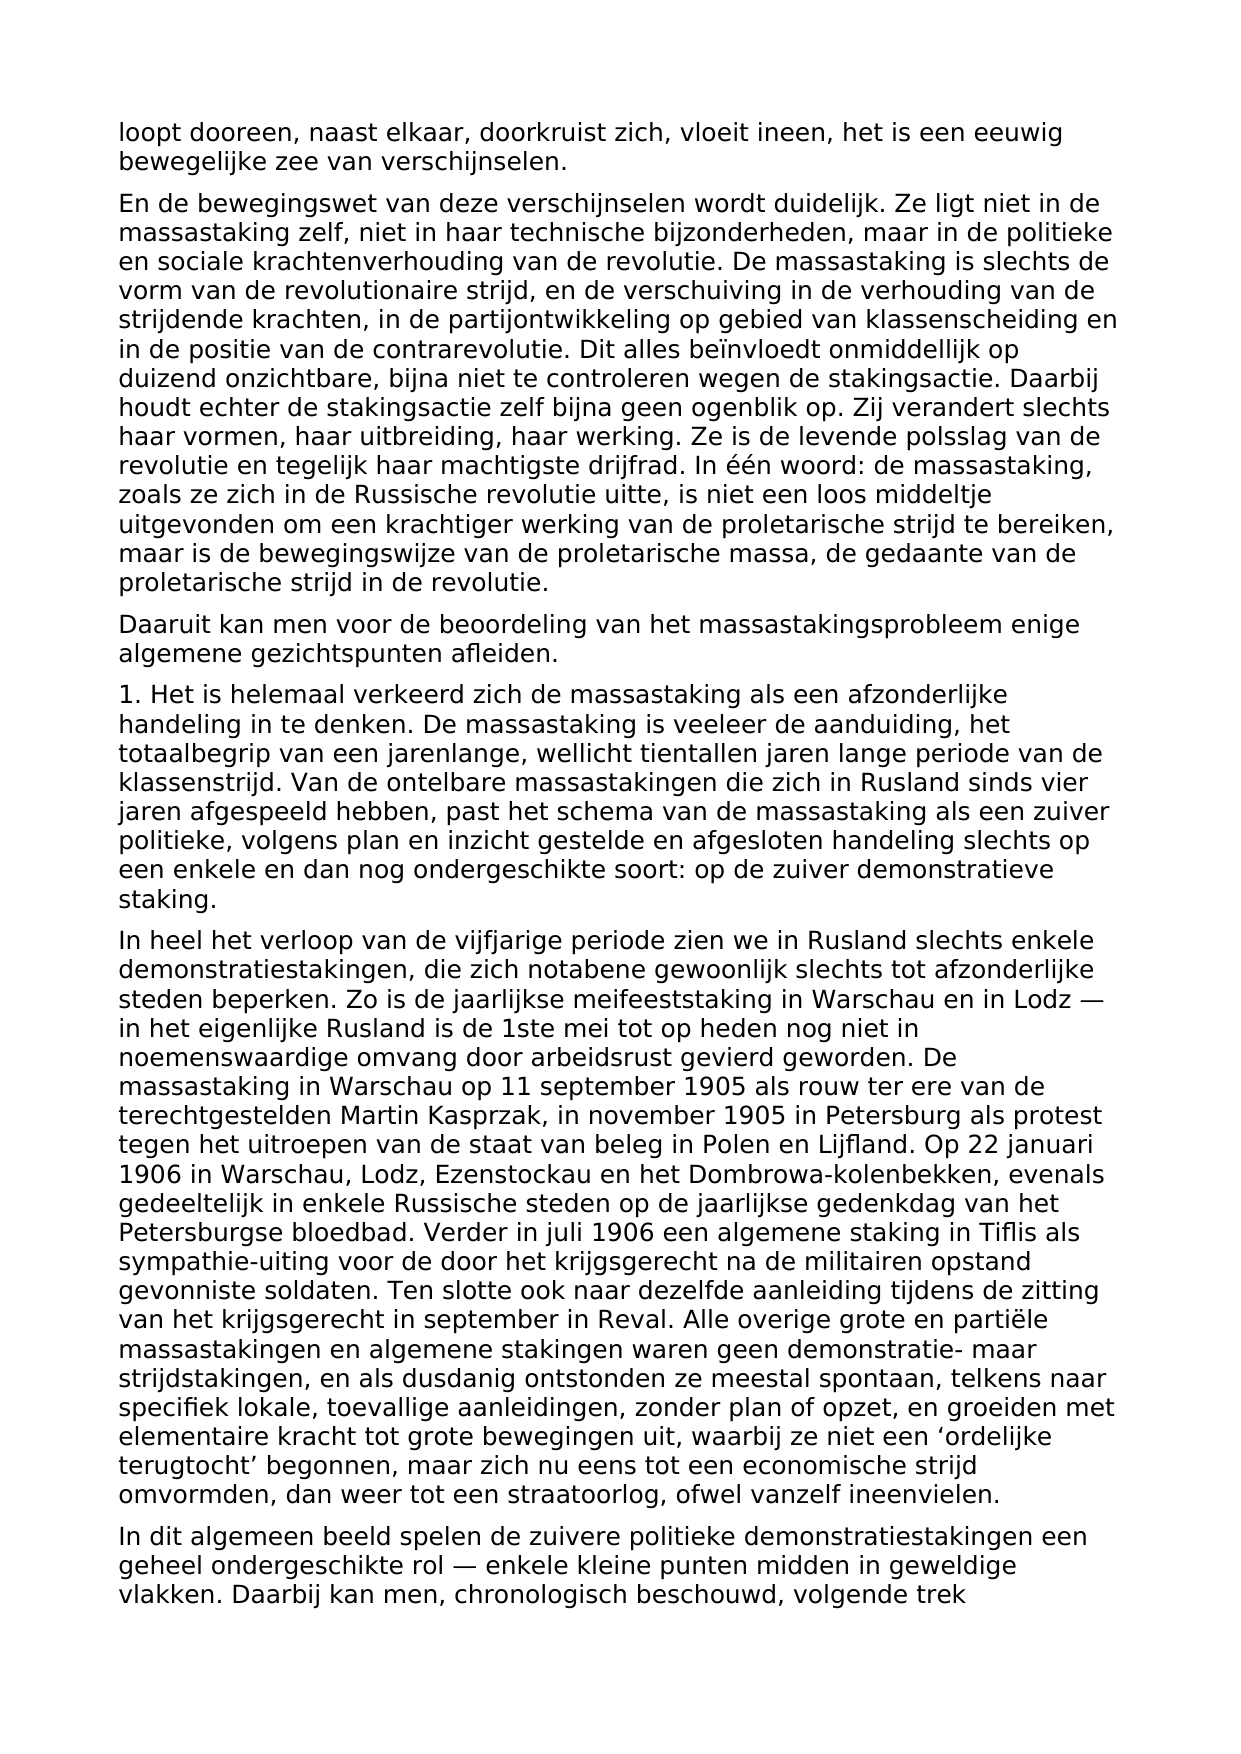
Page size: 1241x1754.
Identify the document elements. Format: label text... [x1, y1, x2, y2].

text 1. Het is helemaal verkeerd zich de massastaking als een afzonderlijke handeling in te denken. De massastaking is veeleer de aanduiding, het totaalbegrip van een jarenlange, wellicht tientallen jaren lange periode van de klassenstrijd. Van de ontelbare massastakingen die zich in Rusland sinds vier jaren afgespeeld hebben, past het schema van de massastaking als een zuiver politieke, volgens plan en inzicht gestelde en afgesloten handeling slechts op een enkele en dan nog ondergeschikte soort: op de zuiver demonstratieve staking. [118, 681, 1122, 914]
text In dit algemeen beeld spelen de zuivere politieke demonstratiestakingen een geheel ondergeschikte rol — enkele kleine punten midden in geweldige vlakken. Daarbij kan men, chronologisch beschouwd, volgende trek [118, 1522, 1122, 1610]
text En de bewegingswet van deze verschijnselen wordt duidelijk. Ze ligt niet in de massastaking zelf, niet in haar technische bijzonderheden, maar in de politieke en sociale krachtenverhouding van de revolutie. De massastaking is slechts de vorm van de revolutionaire strijd, en de verschuiving in de verhouding van de strijdende krachten, in de partijontwikkeling op gebied van klassenscheiding en in de positie van de contrarevolutie. Dit alles beïnvloedt onmiddellijk op duizend onzichtbare, bijna niet te controleren wegen de stakingsactie. Daarbij houdt echter de stakingsactie zelf bijna geen ogenblik op. Zij verandert slechts haar vormen, haar uitbreiding, haar werking. Ze is de levende polsslag van de revolutie en tegelijk haar machtigste drijfrad. In één woord: de massastaking, zoals ze zich in de Russische revolutie uitte, is niet een loos middeltje uitgevonden om een krachtiger werking van de proletarische strijd te bereiken, maar is de bewegingswijze van de proletarische massa, de gedaante van de proletarische strijd in de revolutie. [118, 189, 1122, 597]
text Daaruit kan men voor de beoordeling van het massastakingsprobleem enige algemene gezichtspunten afleiden. [118, 610, 1122, 668]
text loopt dooreen, naast elkaar, doorkruist zich, vloeit ineen, het is een eeuwig bewegelijke zee van verschijnselen. [118, 118, 1122, 176]
text In heel het verloop van de vijfjarige periode zien we in Rusland slechts enkele demonstratiestakingen, die zich notabene gewoonlijk slechts tot afzonderlijke steden beperken. Zo is de jaarlijkse meifeeststaking in Warschau en in Lodz — in het eigenlijke Rusland is de 1ste mei tot op heden nog niet in noemenswaardige omvang door arbeidsrust gevierd geworden. De massastaking in Warschau op 11 september 1905 als rouw ter ere van de terechtgestelden Martin Kasprzak, in november 1905 in Petersburg als protest tegen het uitroepen van de staat van beleg in Polen en Lijfland. Op 22 januari 1906 in Warschau, Lodz, Ezenstockau en het Dombrowa-kolenbekken, evenals gedeeltelijk in enkele Russische steden op de jaarlijkse gedenkdag van het Petersburgse bloedbad. Verder in juli 1906 een algemene staking in Tiflis als sympathie-uiting voor de door het krijgsgerecht na de militairen opstand gevonniste soldaten. Ten slotte ook naar dezelfde aanleiding tijdens de zitting van het krijgsgerecht in september in Reval. Alle overige grote en partiële massastakingen en algemene stakingen waren geen demonstratie- maar strijdstakingen, en als dusdanig ontstonden ze meestal spontaan, telkens naar specifiek lokale, toevallige aanleidingen, zonder plan of opzet, en groeiden met elementaire kracht tot grote bewegingen uit, waarbij ze niet een ‘ordelijke terugtocht’ begonnen, maar zich nu eens tot een economische strijd omvormden, dan weer tot een straatoorlog, ofwel vanzelf ineenvielen. [118, 926, 1122, 1510]
